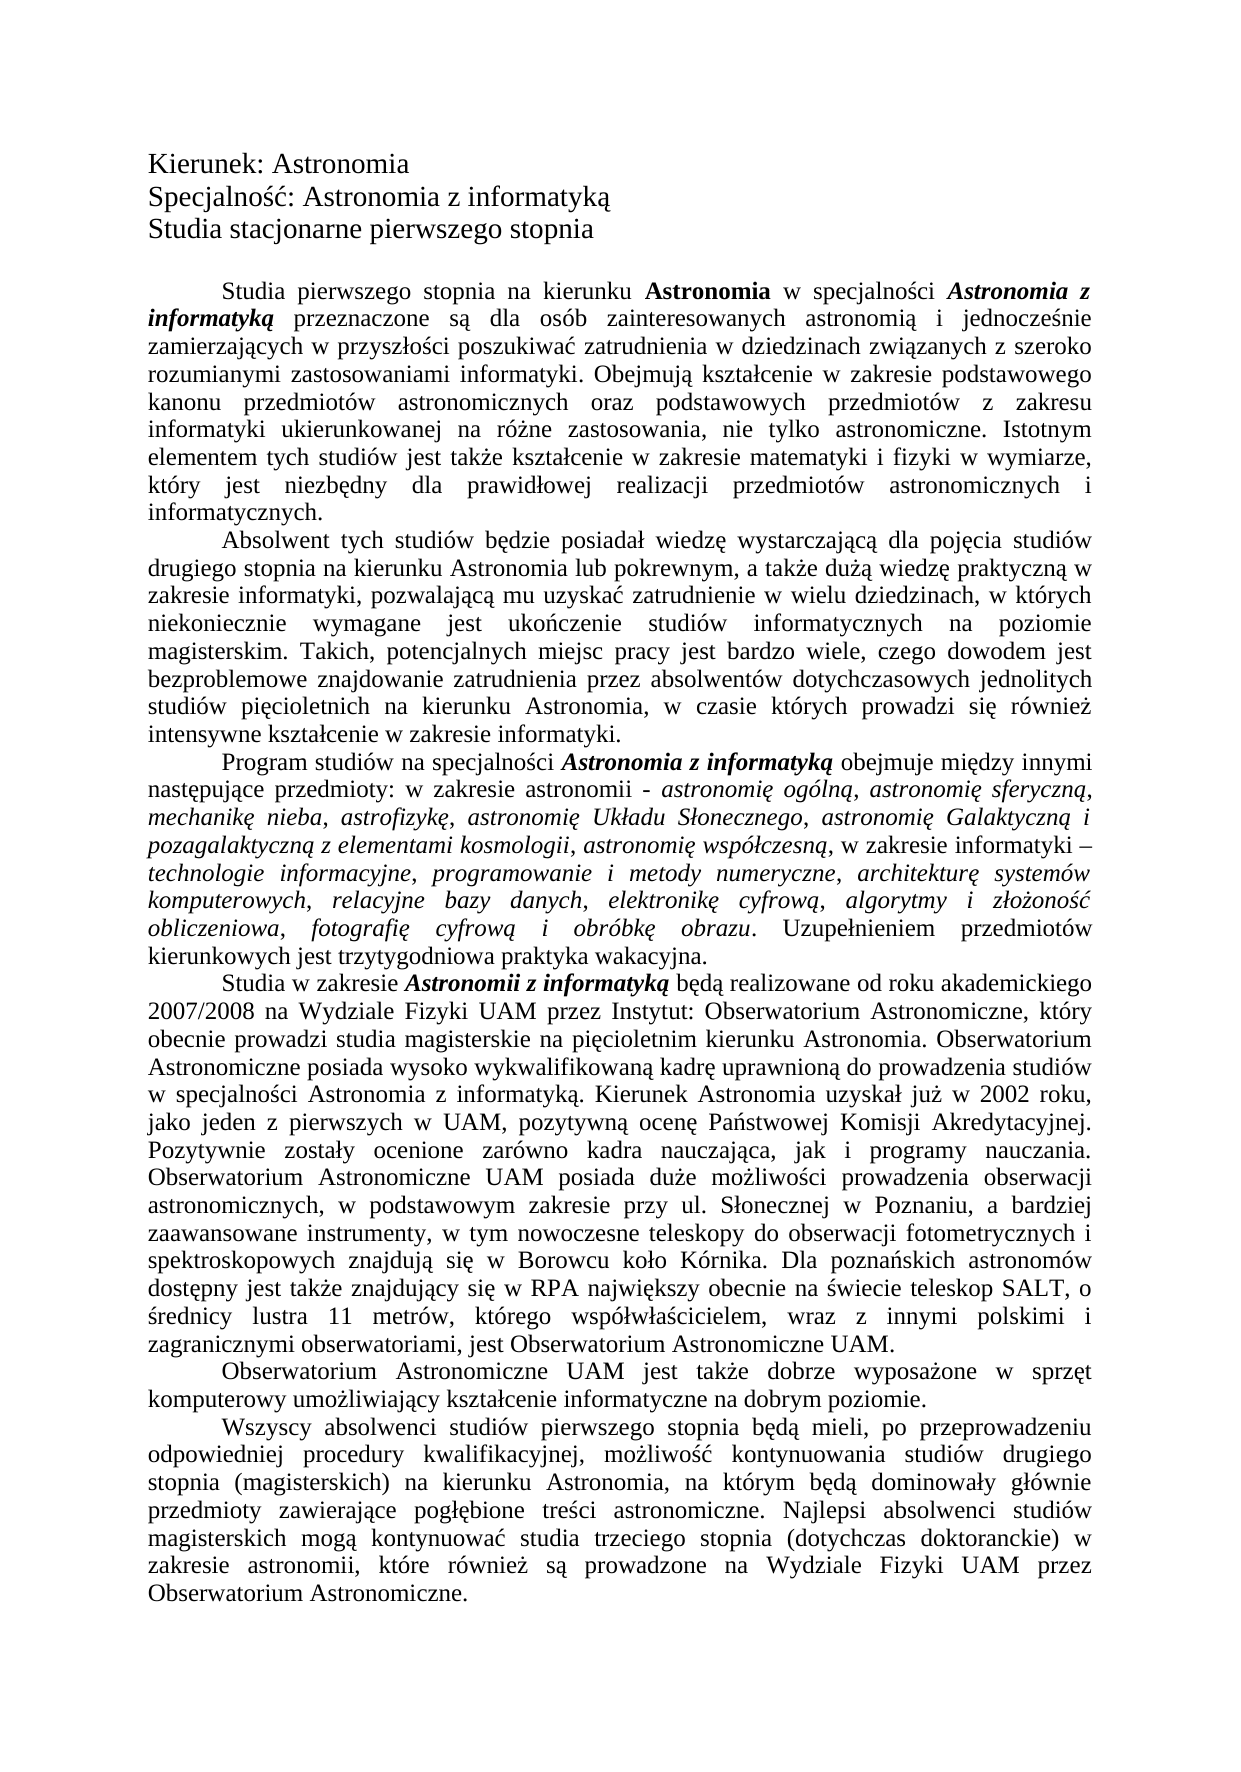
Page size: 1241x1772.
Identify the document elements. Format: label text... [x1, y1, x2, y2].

text Studia pierwszego stopnia na kierunku Astronomia w specjalności Astronomia z informatyką przeznaczone są dla osób zainteresowanych astronomią i jednocześnie zamierzających w przyszłości poszukiwać zatrudnienia w dziedzinach związanych z szeroko rozumianymi zastosowaniami informatyki. Obejmują kształcenie w zakresie podstawowego kanonu przedmiotów astronomicznych oraz podstawowych przedmiotów z zakresu informatyki ukierunkowanej na różne zastosowania, nie tylko astronomiczne. Istotnym elementem tych studiów jest także kształcenie w zakresie matematyki i fizyki w wymiarze, który jest niezbędny dla prawidłowej realizacji przedmiotów astronomicznych i informatycznych. [148, 277, 1093, 526]
text Studia stacjonarne pierwszego stopnia [148, 212, 1093, 244]
text Specjalność: Astronomia z informatyką [148, 180, 1093, 212]
text Studia w zakresie Astronomii z informatyką będą realizowane od roku akademickiego 2007/2008 na Wydziale Fizyki UAM przez Instytut: Obserwatorium Astronomiczne, który obecnie prowadzi studia magisterskie na pięcioletnim kierunku Astronomia. Obserwatorium Astronomiczne posiada wysoko wykwalifikowaną kadrę uprawnioną do prowadzenia studiów w specjalności Astronomia z informatyką. Kierunek Astronomia uzyskał już w 2002 roku, jako jeden z pierwszych w UAM, pozytywną ocenę Państwowej Komisji Akredytacyjnej. Pozytywnie zostały ocenione zarówno kadra nauczająca, jak i programy nauczania. Obserwatorium Astronomiczne UAM posiada duże możliwości prowadzenia obserwacji astronomicznych, w podstawowym zakresie przy ul. Słonecznej w Poznaniu, a bardziej zaawansowane instrumenty, w tym nowoczesne teleskopy do obserwacji fotometrycznych i spektroskopowych znajdują się w Borowcu koło Kórnika. Dla poznańskich astronomów dostępny jest także znajdujący się w RPA największy obecnie na świecie teleskop SALT, o średnicy lustra 11 metrów, którego współwłaścicielem, wraz z innymi polskimi i zagranicznymi obserwatoriami, jest Obserwatorium Astronomiczne UAM. [148, 969, 1093, 1357]
text Program studiów na specjalności Astronomia z informatyką obejmuje między innymi następujące przedmioty: w zakresie astronomii - astronomię ogólną, astronomię sferyczną, mechanikę nieba, astrofizykę, astronomię Układu Słonecznego, astronomię Galaktyczną i pozagalaktyczną z elementami kosmologii, astronomię współczesną, w zakresie informatyki – technologie informacyjne, programowanie i metody numeryczne, architekturę systemów komputerowych, relacyjne bazy danych, elektronikę cyfrową, algorytmy i złożoność obliczeniowa, fotografię cyfrową i obróbkę obrazu. Uzupełnieniem przedmiotów kierunkowych jest trzytygodniowa praktyka wakacyjna. [148, 748, 1093, 969]
text Obserwatorium Astronomiczne UAM jest także dobrze wyposażone w sprzęt komputerowy umożliwiający kształcenie informatyczne na dobrym poziomie. [148, 1357, 1093, 1413]
text Absolwent tych studiów będzie posiadał wiedzę wystarczającą dla pojęcia studiów drugiego stopnia na kierunku Astronomia lub pokrewnym, a także dużą wiedzę praktyczną w zakresie informatyki, pozwalającą mu uzyskać zatrudnienie w wielu dziedzinach, w których niekoniecznie wymagane jest ukończenie studiów informatycznych na poziomie magisterskim. Takich, potencjalnych miejsc pracy jest bardzo wiele, czego dowodem jest bezproblemowe znajdowanie zatrudnienia przez absolwentów dotychczasowych jednolitych studiów pięcioletnich na kierunku Astronomia, w czasie których prowadzi się również intensywne kształcenie w zakresie informatyki. [148, 526, 1093, 748]
text Wszyscy absolwenci studiów pierwszego stopnia będą mieli, po przeprowadzeniu odpowiedniej procedury kwalifikacyjnej, możliwość kontynuowania studiów drugiego stopnia (magisterskich) na kierunku Astronomia, na którym będą dominowały głównie przedmioty zawierające pogłębione treści astronomiczne. Najlepsi absolwenci studiów magisterskich mogą kontynuować studia trzeciego stopnia (dotychczas doktoranckie) w zakresie astronomii, które również są prowadzone na Wydziale Fizyki UAM przez Obserwatorium Astronomiczne. [148, 1413, 1093, 1607]
